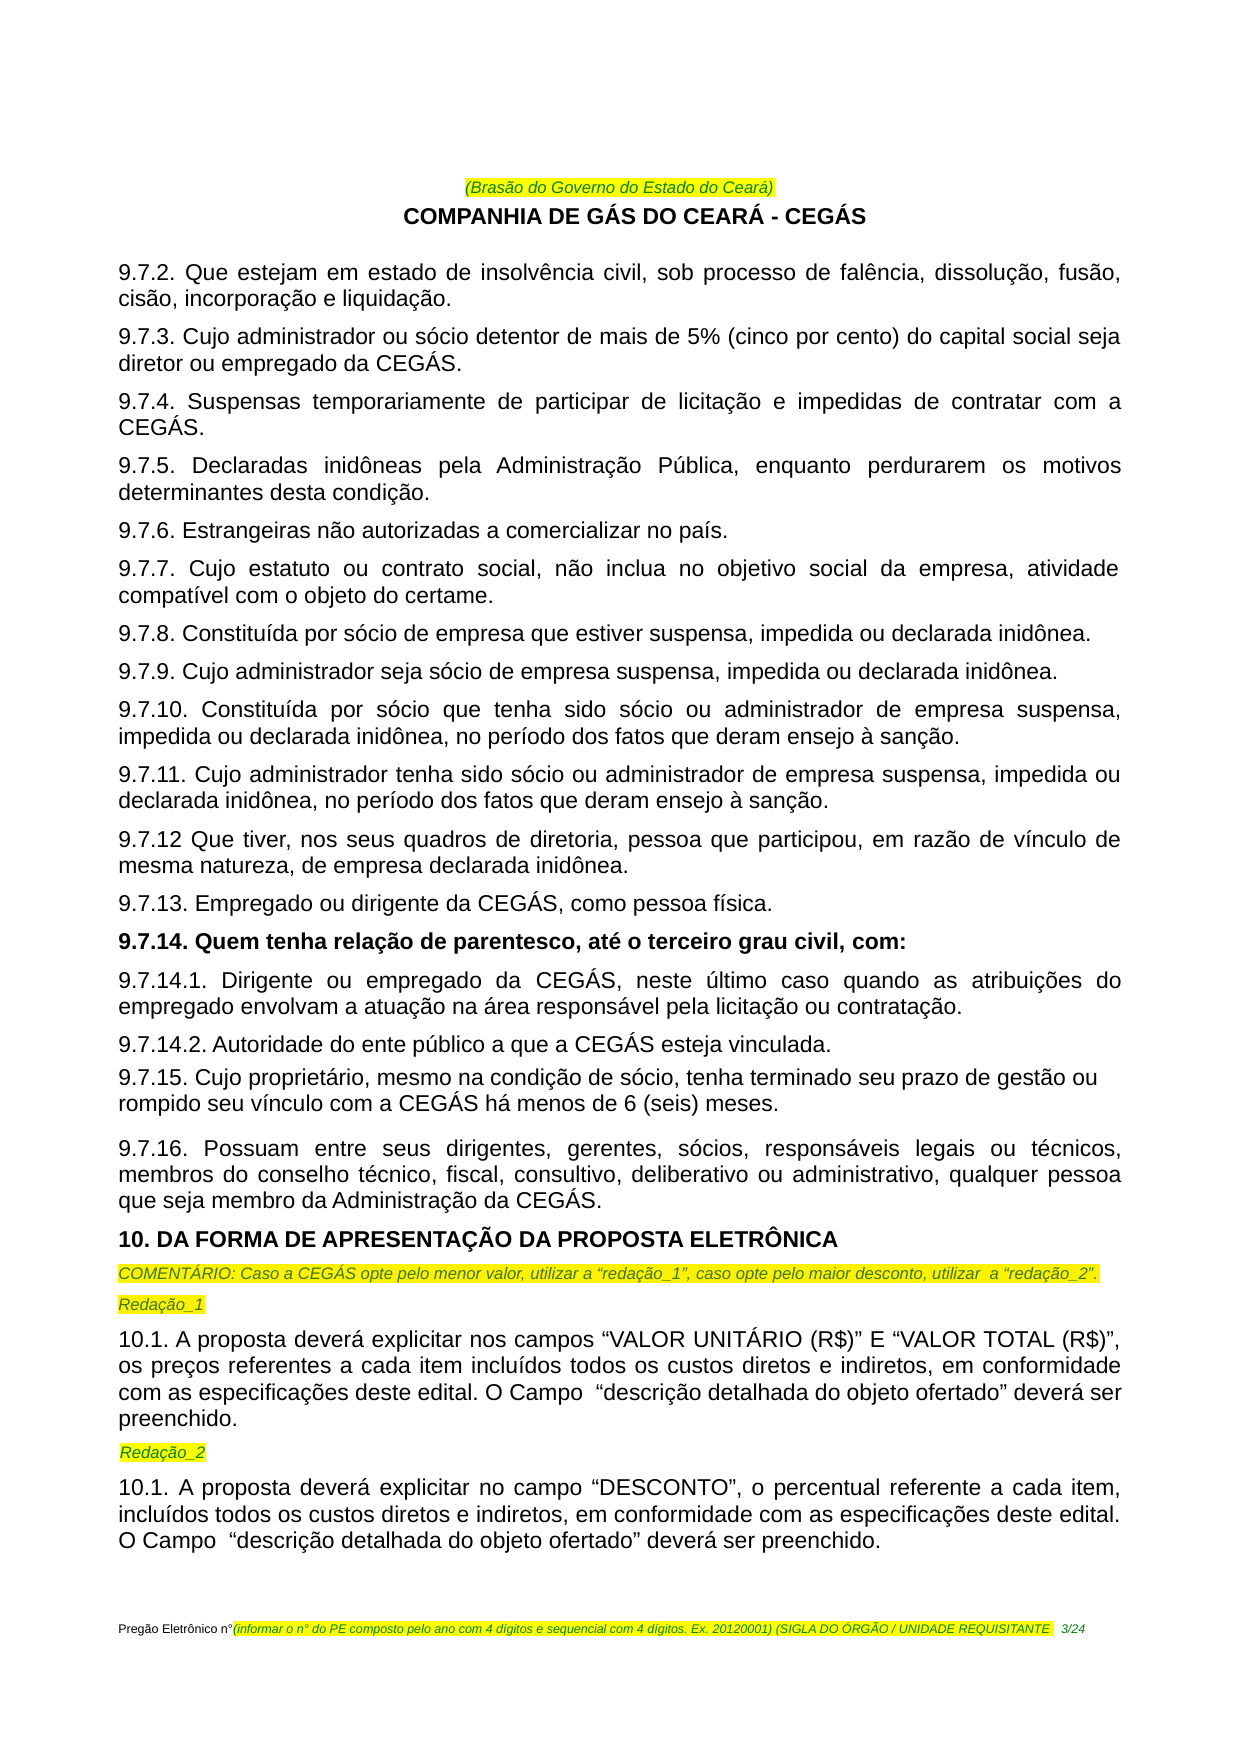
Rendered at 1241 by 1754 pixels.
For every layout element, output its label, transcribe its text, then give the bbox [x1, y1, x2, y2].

text 10. DA FORMA DE APRESENTAÇÃO DA PROPOSTA ELETRÔNICA [118, 1226, 1122, 1252]
text 9.7.16. Possuam entre seus dirigentes, gerentes, sócios, responsáveis legais ou técnicos, membros do conselho técnico, fiscal, consultivo, deliberativo ou administrativo, qualquer pessoa que seja membro da Administração da CEGÁS. [118, 1134, 1122, 1214]
text 9.7.4. Suspensas temporariamente de participar de licitação e impedidas de contratar com a CEGÁS. [118, 388, 1122, 441]
text 10.1. A proposta deverá explicitar no campo “DESCONTO”, o percentual referente a cada item, incluídos todos os custos diretos e indiretos, em conformidade com as especificações deste edital. O Campo “descrição detalhada do objeto ofertado” deverá ser preenchido. [118, 1474, 1122, 1553]
text 9.7.13. Empregado ou dirigente da CEGÁS, como pessoa física. [118, 890, 1122, 916]
text 9.7.9. Cujo administrador seja sócio de empresa suspensa, impedida ou declarada inidônea. [118, 658, 1122, 684]
text 9.7.14. Quem tenha relação de parentesco, até o terceiro grau civil, com: [118, 928, 1122, 955]
text 9.7.8. Constituída por sócio de empresa que estiver suspensa, impedida ou declarada inidônea. [118, 620, 1122, 646]
text 9.7.11. Cujo administrador tenha sido sócio ou administrador de empresa suspensa, impedida ou declarada inidônea, no período dos fatos que deram ensejo à sanção. [118, 761, 1122, 814]
text 9.7.10. Constituída por sócio que tenha sido sócio ou administrador de empresa suspensa, impedida ou declarada inidônea, no período dos fatos que deram ensejo à sanção. [118, 696, 1122, 749]
text 9.7.6. Estrangeiras não autorizadas a comercializar no país. [118, 517, 1122, 543]
text COMENTÁRIO: Caso a CEGÁS opte pelo menor valor, utilizar a “redação_1”, caso opte pelo maior desconto, utilizar a “redação_2”. [118, 1264, 1122, 1283]
text 9.7.3. Cujo administrador ou sócio detentor de mais de 5% (cinco por cento) do capital social seja diretor ou empregado da CEGÁS. [118, 323, 1122, 376]
text 9.7.14.2. Autoridade do ente público a que a CEGÁS esteja vinculada. [118, 1031, 1122, 1057]
text 9.7.7. Cujo estatuto ou contrato social, não inclua no objetivo social da empresa, atividade compatível com o objeto do certame. [118, 555, 1121, 608]
text 10.1. A proposta deverá explicitar nos campos “VALOR UNITÁRIO (R$)” E “VALOR TOTAL (R$)”, os preços referentes a cada item incluídos todos os custos diretos e indiretos, em conformidade com as especificações deste edital. O Campo “descrição detalhada do objeto ofertado” deverá ser preenchido. [118, 1326, 1122, 1431]
text Redação_1 [118, 1295, 1122, 1314]
text 9.7.2. Que estejam em estado de insolvência civil, sob processo de falência, dissolução, fusão, cisão, incorporação e liquidação. [118, 259, 1122, 311]
text 9.7.14.1. Dirigente ou empregado da CEGÁS, neste último caso quando as atribuições do empregado envolvam a atuação na área responsável pela licitação ou contratação. [118, 967, 1122, 1019]
text Redação_2 [119, 1443, 1123, 1462]
text 9.7.12 Que tiver, nos seus quadros de diretoria, pessoa que participou, em razão de vínculo de mesma natureza, de empresa declarada inidônea. [118, 826, 1122, 878]
text 9.7.5. Declaradas inidôneas pela Administração Pública, enquanto perdurarem os motivos determinantes desta condição. [118, 452, 1122, 505]
text 9.7.15. Cujo proprietário, mesmo na condição de sócio, tenha terminado seu prazo de gestão ou rompido seu vínculo com a CEGÁS há menos de 6 (seis) meses. [118, 1063, 1122, 1116]
